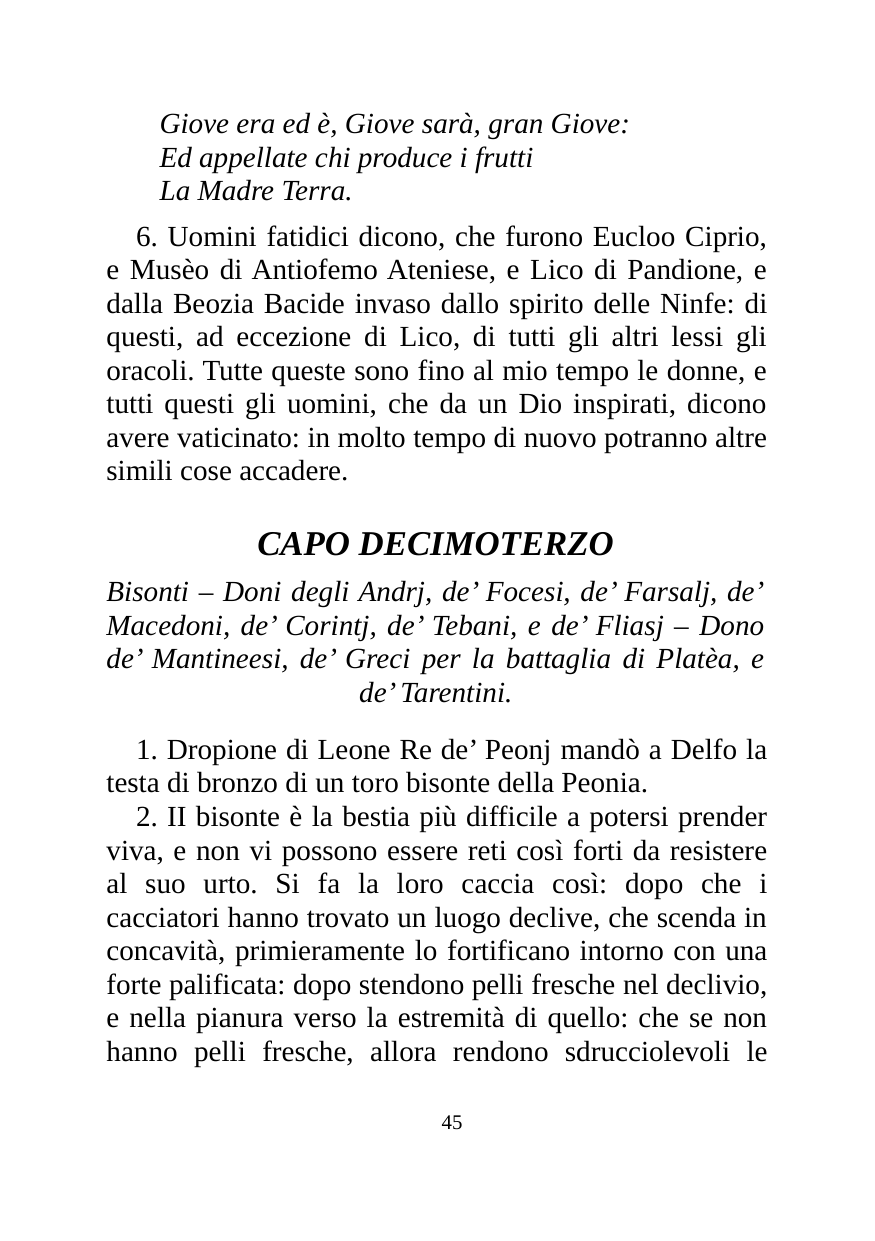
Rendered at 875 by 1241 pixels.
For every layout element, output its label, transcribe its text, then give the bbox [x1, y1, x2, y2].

text Giove era ed è, Giove sarà, gran Giove: Ed appellate chi produce i frutti La Madre Terra. [159, 106, 768, 207]
text Bisonti – Doni degli Andrj, de’ Focesi, de’ Farsalj, de’ Macedoni, de’ Corintj, de’ Tebani, e de’ Fliasj – Dono de’ Mantineesi, de’ Greci per la battaglia di Platèa, e de’ Tarentini. [106, 574, 768, 708]
text 6. Uomini fatidici dicono, che furono Eucloo Ciprio, e Musèo di Antiofemo Ateniese, e Lico di Pandione, e dalla Beozia Bacide invaso dallo spirito delle Ninfe: di questi, ad eccezione di Lico, di tutti gli altri lessi gli oracoli. Tutte queste sono fino al mio tempo le donne, e tutti questi gli uomini, che da un Dio inspirati, dicono avere vaticinato: in molto tempo di nuovo potranno altre simili cose accadere. [106, 219, 768, 487]
text 1. Dropione di Leone Re de’ Peonj mandò a Delfo la testa di bronzo di un toro bisonte della Peonia. [106, 732, 768, 799]
subtitle CAPO DECIMOTERZO [106, 522, 768, 562]
text 2. II bisonte è la bestia più difficile a potersi prender viva, e non vi possono essere reti così forti da resistere al suo urto. Si fa la loro caccia così: dopo che i cacciatori hanno trovato un luogo declive, che scenda in concavità, primieramente lo fortificano intorno con una forte palificata: dopo stendono pelli fresche nel declivio, e nella pianura verso la estremità di quello: che se non hanno pelli fresche, allora rendono sdrucciolevoli le [106, 799, 768, 1067]
